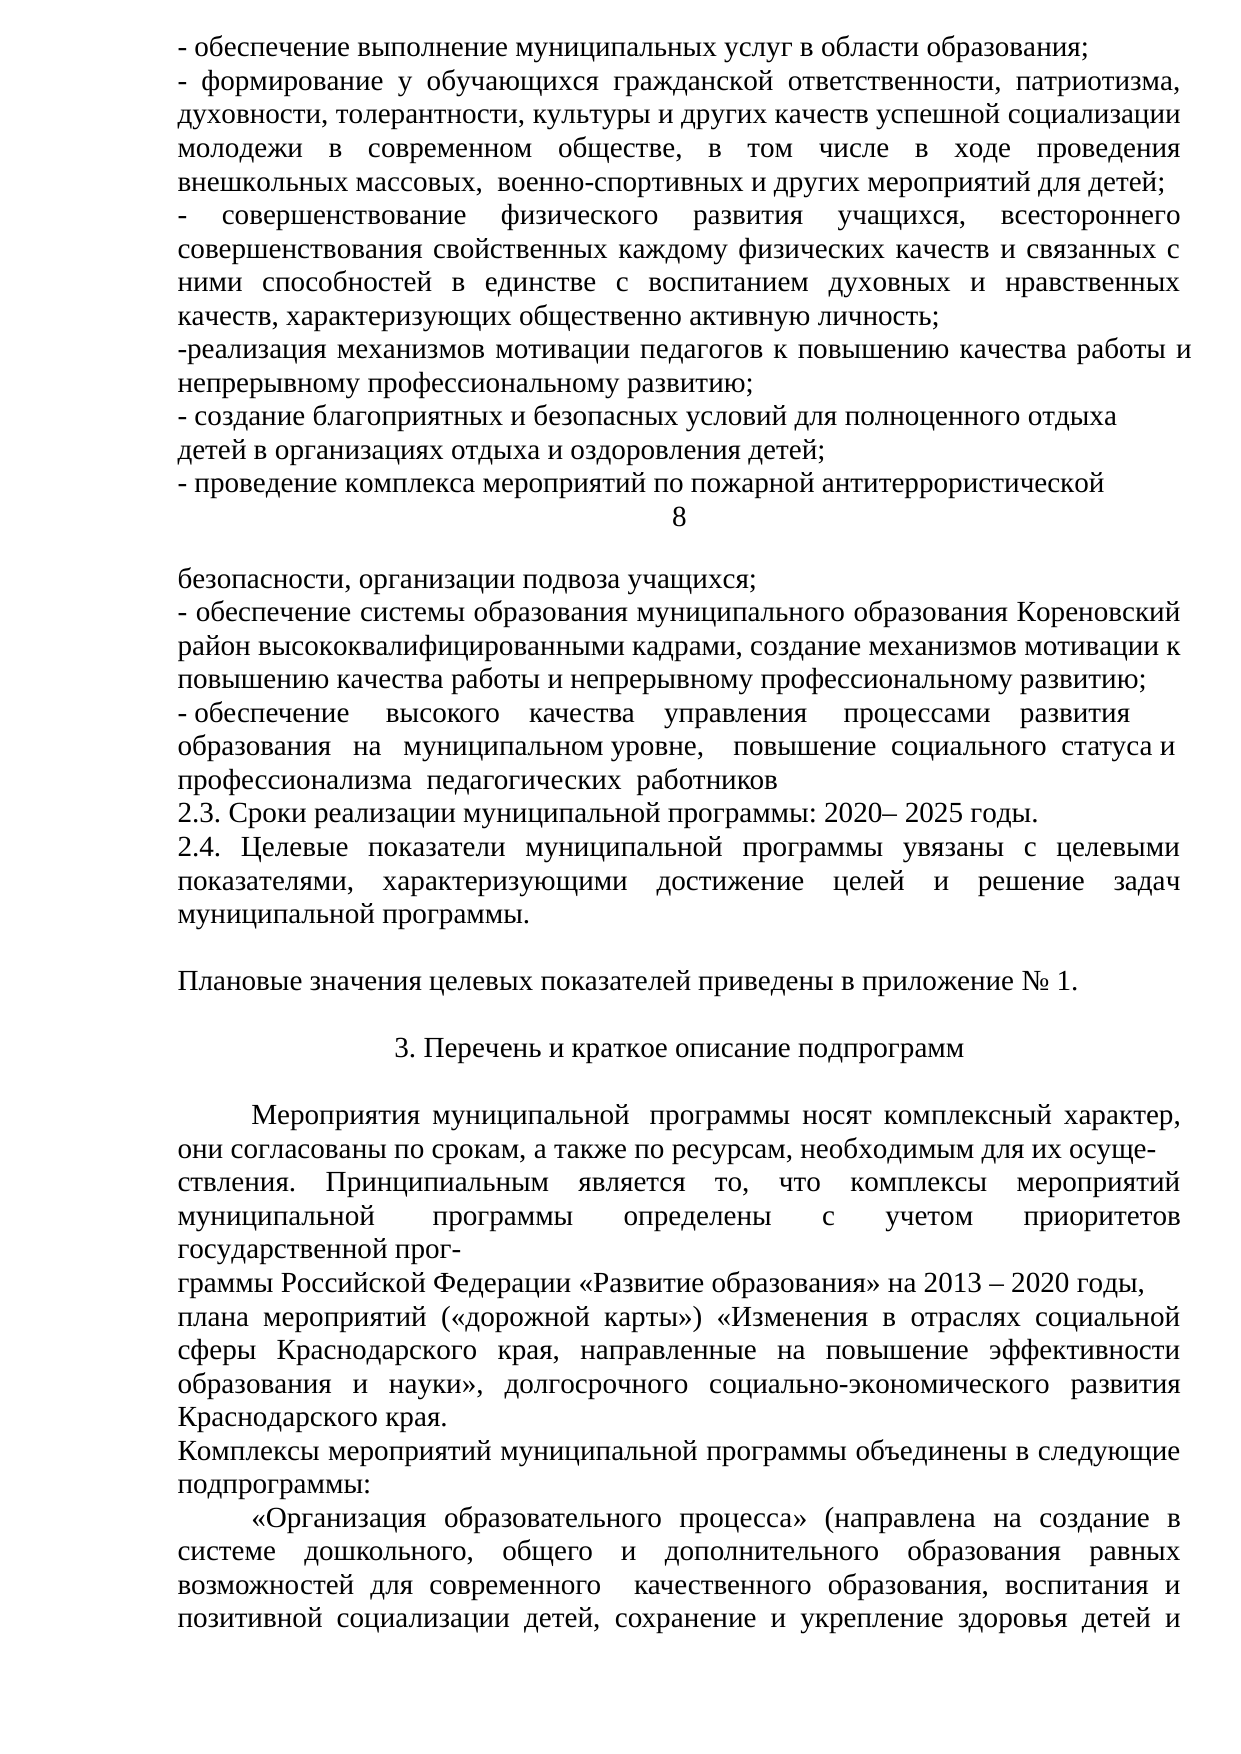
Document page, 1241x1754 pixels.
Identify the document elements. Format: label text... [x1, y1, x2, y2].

text 8 [177, 499, 1181, 533]
text - совершенствование физического развития учащихся, всестороннего совершенствования свойственных каждому физических качеств и связанных с ними способностей в единстве с воспитанием духовных и нравственных качеств, характеризующих общественно активную личность; [177, 197, 1181, 331]
text - проведение комплекса мероприятий по пожарной антитеррористической [177, 466, 1181, 499]
text 3. Перечень и краткое описание подпрограмм [177, 1030, 1181, 1064]
text Мероприятия муниципальной программы носят комплексный характер, они согласованы по срокам, а также по ресурсам, необходимым для их осуще- [177, 1097, 1181, 1164]
text безопасности, организации подвоза учащихся; [177, 561, 1181, 594]
text - обеспечение выполнение муниципальных услуг в области образования; [177, 29, 1181, 63]
text - обеспечение системы образования муниципального образования Кореновский район высококвалифицированными кадрами, создание механизмов мотивации к повышению качества работы и непрерывному профессиональному развитию; [177, 594, 1181, 695]
text 2.3. Сроки реализации муниципальной программы: 2020– 2025 годы. [177, 796, 1181, 829]
text профессионализма педагогических работников [177, 762, 1181, 796]
text Плановые значения целевых показателей приведены в приложение № 1. [177, 963, 1211, 997]
text «Организация образовательного процесса» (направлена на создание в системе дошкольного, общего и дополнительного образования равных возможностей для современного качественного образования, воспитания и позитивной социализации детей, сохранение и укрепление здоровья детей и [177, 1500, 1181, 1634]
text - формирование у обучающихся гражданской ответственности, патриотизма, духовности, толерантности, культуры и других качеств успешной социализации молодежи в современном обществе, в том числе в ходе проведения внешкольных массовых, военно-спортивных и других мероприятий для детей; [177, 63, 1181, 197]
text Комплексы мероприятий муниципальной программы объединены в следующие подпрограммы: [177, 1433, 1181, 1500]
text образования на муниципальном уровне, повышение социального статуса и [177, 728, 1181, 762]
text -реализация механизмов мотивации педагогов к повышению качества работы и непрерывному профессиональному развитию; [177, 331, 1192, 398]
text граммы Российской Федерации «Развитие образования» на 2013 – 2020 годы, [177, 1265, 1181, 1299]
text плана мероприятий («дорожной карты») «Изменения в отраслях социальной сферы Краснодарского края, направленные на повышение эффективности образования и науки», долгосрочного социально-экономического развития Краснодарского края. [177, 1299, 1181, 1433]
text - обеспечение высокого качества управления процессами развития [177, 695, 1181, 728]
text 2.4. Целевые показатели муниципальной программы увязаны с целевыми показателями, характеризующими достижение целей и решение задач муниципальной программы. [177, 829, 1181, 930]
text ствления. Принципиальным является то, что комплексы мероприятий муниципальной программы определены с учетом приоритетов государственной прог- [177, 1164, 1181, 1265]
text детей в организациях отдыха и оздоровления детей; [177, 432, 1181, 466]
text - создание благоприятных и безопасных условий для полноценного отдыха [177, 398, 1192, 432]
